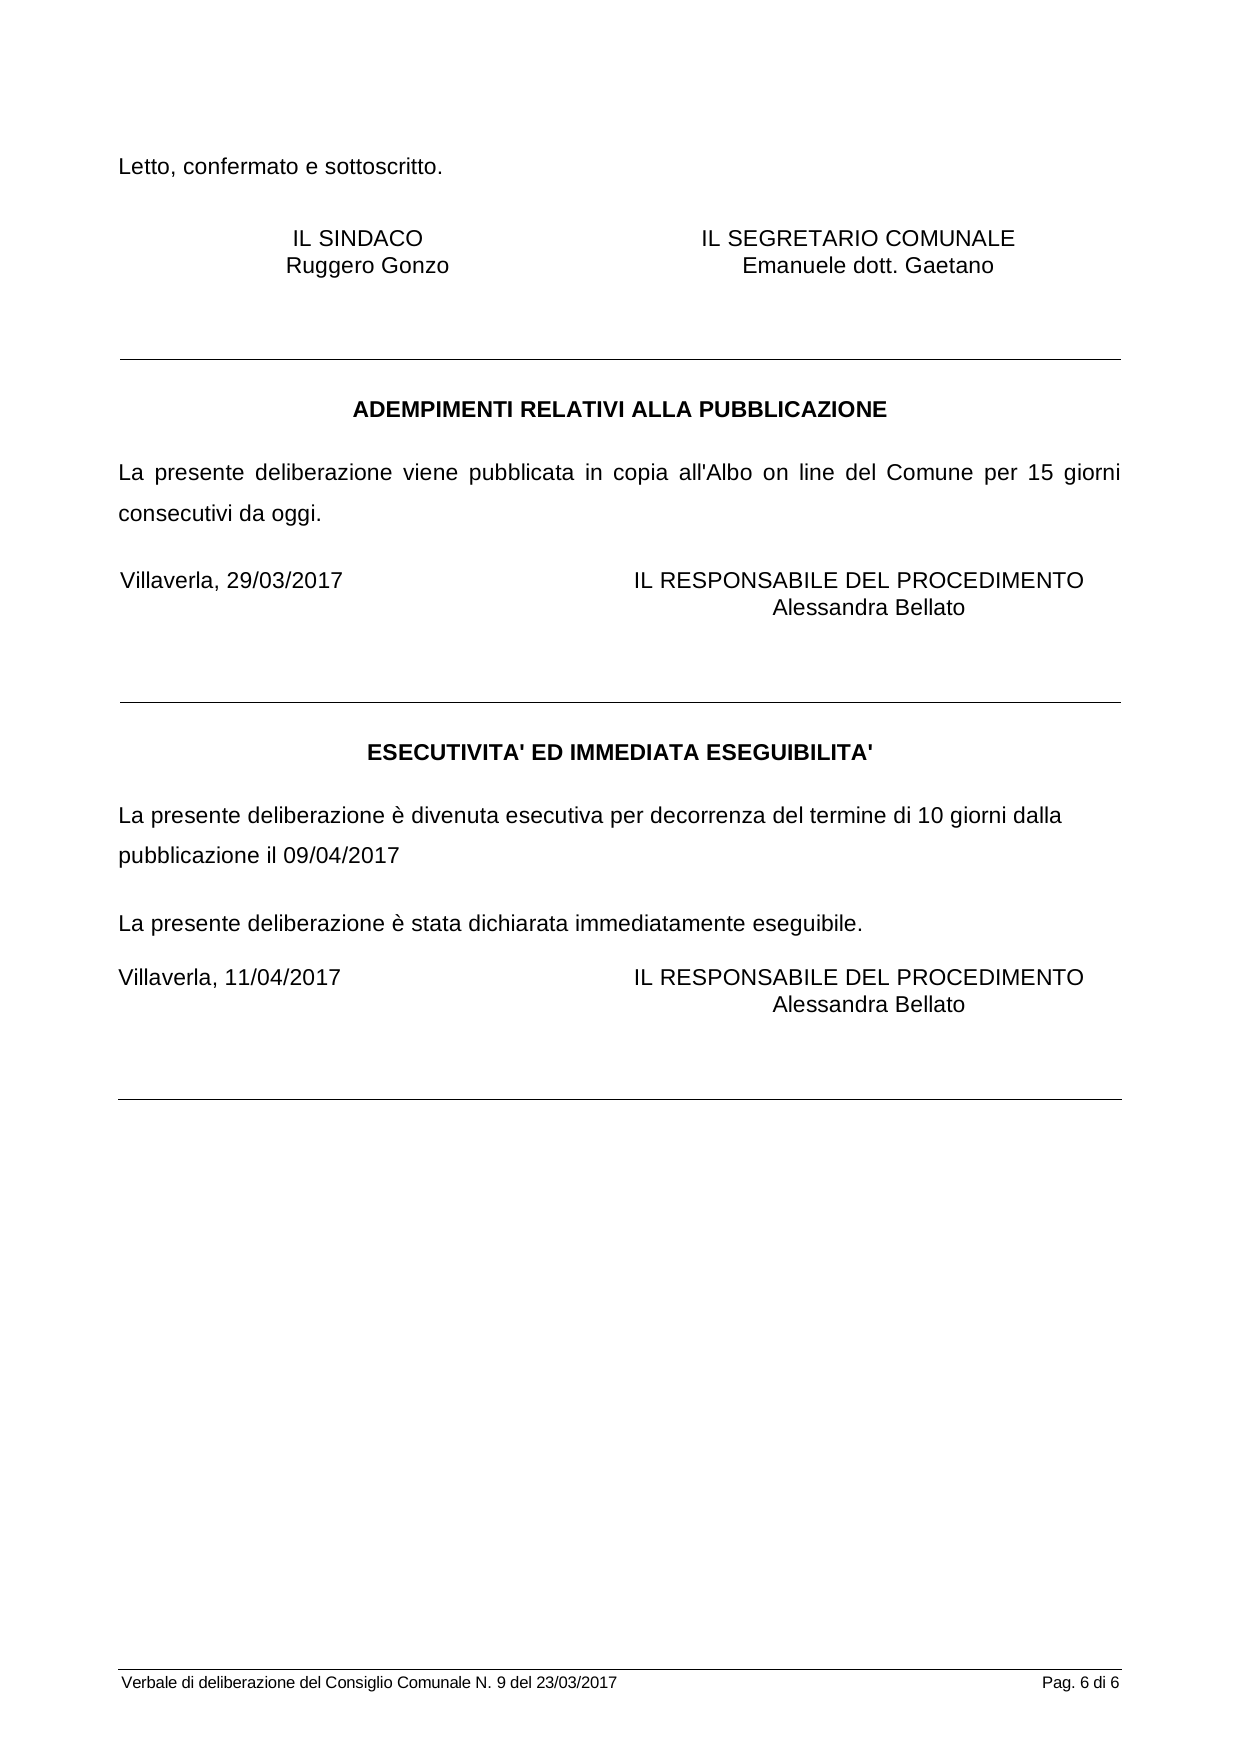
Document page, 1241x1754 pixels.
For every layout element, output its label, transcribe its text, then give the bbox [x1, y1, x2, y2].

text La presente deliberazione è divenuta esecutiva per decorrenza del termine di 10 giorni dalla pubblicazione il 09/04/2017 [118, 801, 1122, 869]
text ESECUTIVITA' ED IMMEDIATA ESEGUIBILITA' [118, 738, 1122, 766]
text La presente deliberazione viene pubblicata in copia all'Albo on line del Comune per 15 giorni consecutivi da oggi. [118, 458, 1122, 526]
table_cell [596, 1181, 1122, 1235]
text Letto, confermato e sottoscritto. [118, 152, 1122, 179]
table_header IL RESPONSABILE DEL PROCEDIMENTO Alessandra Bellato [597, 567, 1121, 702]
table_header Villaverla, 11/04/2017 [118, 964, 596, 1099]
table_header Villaverla, 29/03/2017 [120, 567, 597, 702]
table_cell [118, 1100, 1122, 1181]
text La presente deliberazione è stata dichiarata immediatamente eseguibile. [118, 882, 1122, 963]
table_header IL SINDACO Ruggero Gonzo [120, 224, 596, 359]
table_header IL RESPONSABILE DEL PROCEDIMENTO Alessandra Bellato [596, 964, 1122, 1099]
text ADEMPIMENTI RELATIVI ALLA PUBBLICAZIONE [118, 396, 1122, 423]
table_header IL SEGRETARIO COMUNALE Emanuele dott. Gaetano [596, 224, 1121, 359]
table_cell [118, 1181, 596, 1235]
